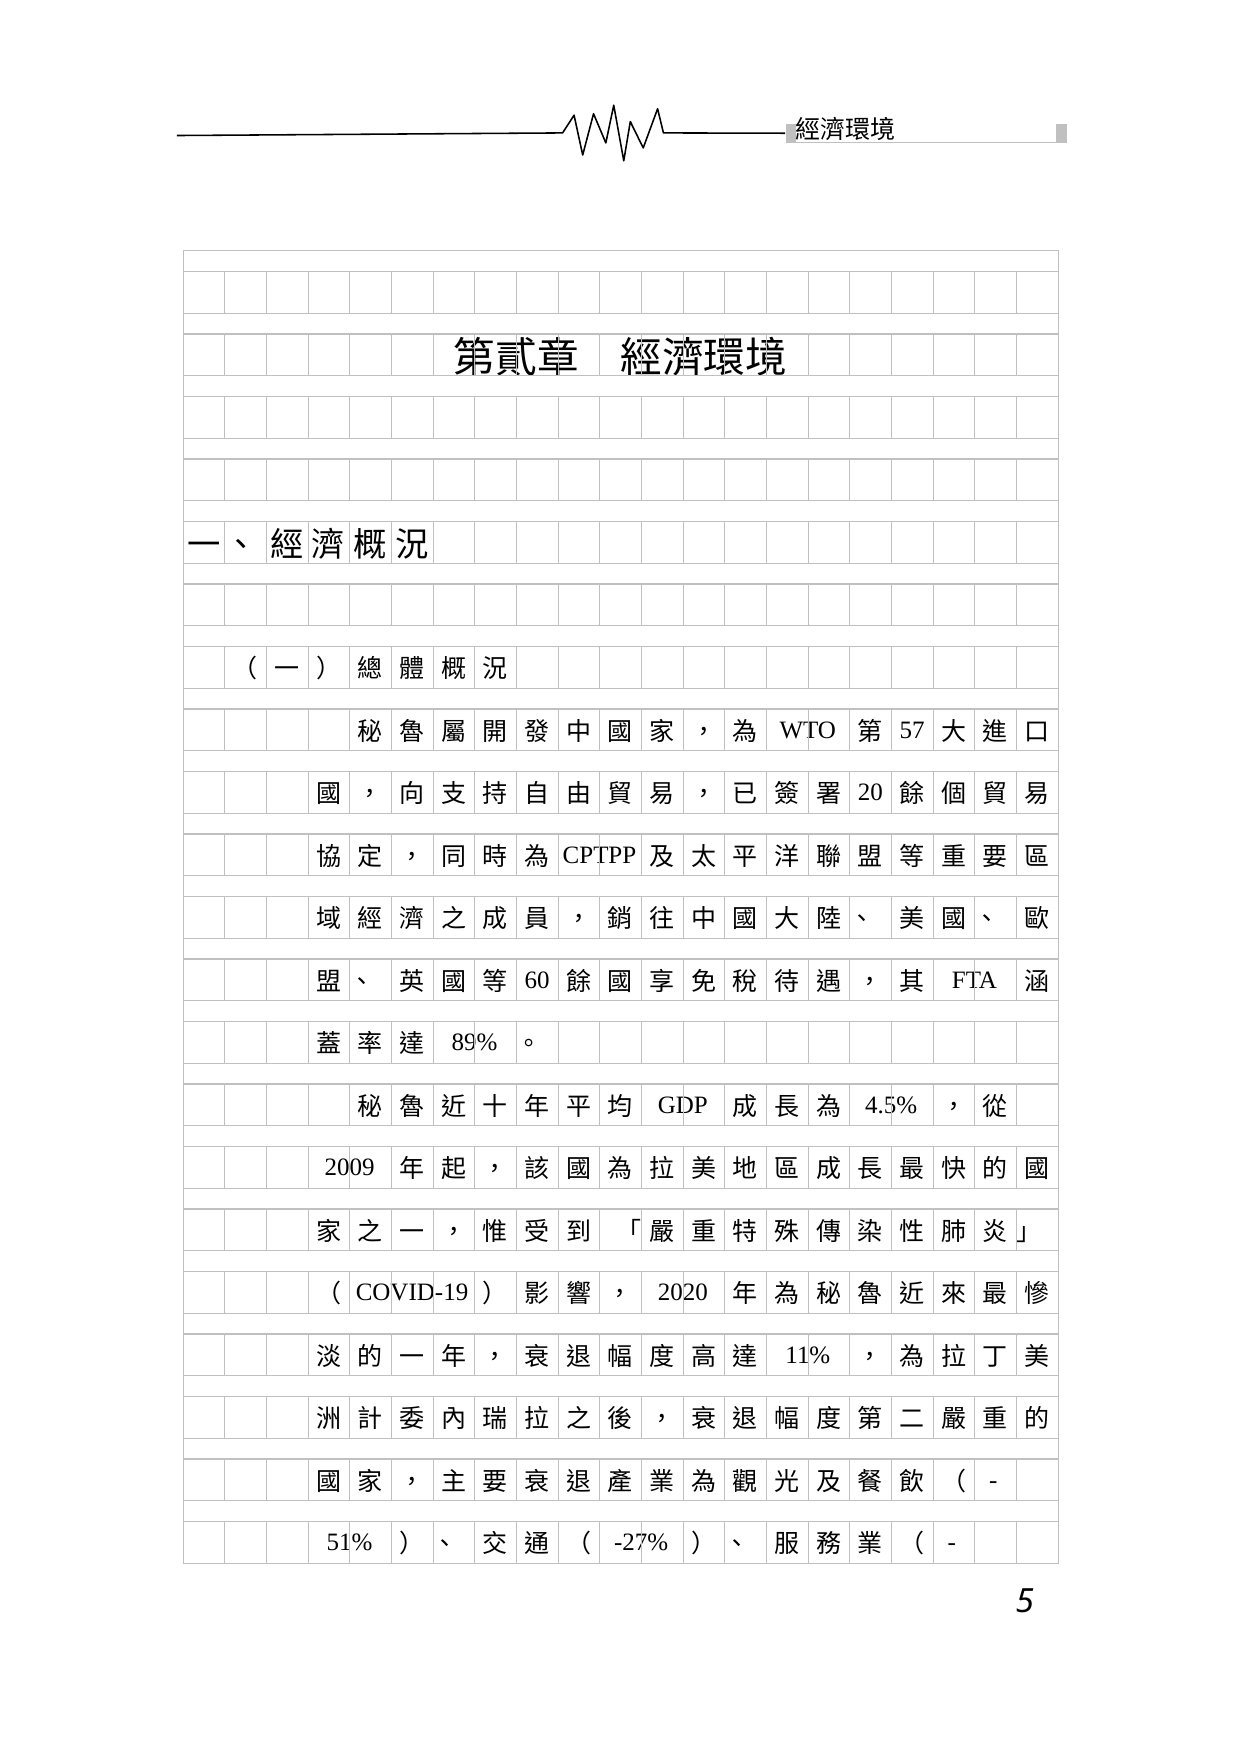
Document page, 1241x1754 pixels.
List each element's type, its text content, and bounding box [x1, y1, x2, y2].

text 一、經濟概況 [184, 501, 1058, 521]
text 秘魯近十年平均GDP成長為4.5%，從2009年起，該國為拉美地區成長最快的國家之一，惟受到「嚴重特殊傳染性肺炎」（COVID-19）影響，2020年為秘魯近來最慘淡的一年，衰退幅度高達11%，為拉丁美洲計委內瑞拉之後，衰退幅度第二嚴重的國家，主要衰退產業為觀光及餐飲（-51%）、交通（-27%）、服務業（-20%）、貿易（-16%）等。 [281, 1064, 1058, 1083]
text 秘魯近十年平均GDP成長為4.5%，從2009年起，該國為拉美地區成長最快的國家之一，惟受到「嚴重特殊傳染性肺炎」（COVID-19）影響，2020年為秘魯近來最慘淡的一年，衰退幅度高達11%，為拉丁美洲計委內瑞拉之後，衰退幅度第二嚴重的國家，主要衰退產業為觀光及餐飲（-51%）、交通（-27%）、服務業（-20%）、貿易（-16%）等。 [281, 1126, 1058, 1146]
text 第貳章 經濟環境 [184, 335, 224, 375]
text 第貳章 經濟環境 [475, 335, 516, 375]
text [559, 647, 599, 688]
text 一、經濟概況 [225, 522, 266, 563]
text 一、經濟概況 [184, 522, 224, 563]
text [517, 647, 558, 688]
text 第貳章 經濟環境 [559, 335, 599, 375]
text 第貳章 經濟環境 [309, 335, 349, 375]
text 一、經濟概況 [267, 522, 308, 563]
text 第貳章 經濟環境 [225, 335, 266, 375]
text [600, 647, 641, 688]
text 一 [267, 647, 308, 688]
text 況 [475, 647, 516, 688]
text [642, 647, 683, 688]
text 一、經濟概況 [517, 522, 558, 563]
text 第貳章 經濟環境 [809, 335, 849, 375]
text 第貳章 經濟環境 [850, 335, 891, 375]
text 體 [392, 647, 433, 688]
text [1017, 647, 1058, 688]
text 一、經濟概況 [934, 522, 974, 563]
text 一、經濟概況 [684, 522, 724, 563]
text 第貳章 經濟環境 [184, 314, 1058, 333]
text 一、經濟概況 [892, 522, 933, 563]
text 第貳章 經濟環境 [1017, 335, 1058, 375]
text 第貳章 經濟環境 [517, 335, 558, 375]
text （ [225, 647, 266, 688]
text 秘魯近十年平均GDP成長為4.5%，從2009年起，該國為拉美地區成長最快的國家之一，惟受到「嚴重特殊傳染性肺炎」（COVID-19）影響，2020年為秘魯近來最慘淡的一年，衰退幅度高達11%，為拉丁美洲計委內瑞拉之後，衰退幅度第二嚴重的國家，主要衰退產業為觀光及餐飲（-51%）、交通（-27%）、服務業（-20%）、貿易（-16%）等。 [281, 1251, 1058, 1271]
text [767, 647, 808, 688]
text 概 [434, 647, 474, 688]
text 一、經濟概況 [350, 522, 391, 563]
text 一、經濟概況 [767, 522, 808, 563]
text 秘魯屬開發中國家，為WTO第57大進口國，向支持自由貿易，已簽署20餘個貿易協定，同時為CPTPP及太平洋聯盟等重要區域經濟之成員，銷往中國大陸、美國、歐盟、英國等60餘國享免稅待遇，其FTA涵蓋率達89%。 [281, 1001, 1058, 1021]
text 第貳章 經濟環境 [267, 335, 308, 375]
text 一、經濟概況 [975, 522, 1016, 563]
text 第貳章 經濟環境 [600, 335, 641, 375]
text 第貳章 經濟環境 [934, 335, 974, 375]
text 秘魯近十年平均GDP成長為4.5%，從2009年起，該國為拉美地區成長最快的國家之一，惟受到「嚴重特殊傳染性肺炎」（COVID-19）影響，2020年為秘魯近來最慘淡的一年，衰退幅度高達11%，為拉丁美洲計委內瑞拉之後，衰退幅度第二嚴重的國家，主要衰退產業為觀光及餐飲（-51%）、交通（-27%）、服務業（-20%）、貿易（-16%）等。 [281, 1189, 1058, 1208]
text ） [309, 647, 349, 688]
text 秘魯屬開發中國家，為WTO第57大進口國，向支持自由貿易，已簽署20餘個貿易協定，同時為CPTPP及太平洋聯盟等重要區域經濟之成員，銷往中國大陸、美國、歐盟、英國等60餘國享免稅待遇，其FTA涵蓋率達89%。 [281, 689, 1058, 708]
text [934, 647, 974, 688]
text 一、經濟概況 [600, 522, 641, 563]
text 一、經濟概況 [392, 522, 433, 563]
text [725, 647, 766, 688]
text 第貳章 經濟環境 [434, 335, 474, 375]
text 第貳章 經濟環境 [725, 363, 740, 375]
text 一、經濟概況 [475, 522, 516, 563]
text 總 [350, 647, 391, 688]
text 第貳章 經濟環境 [892, 335, 933, 375]
text 第貳章 經濟環境 [392, 335, 433, 375]
text [809, 647, 849, 688]
text 第貳章 經濟環境 [350, 335, 391, 375]
text [684, 647, 724, 688]
text 第貳章 經濟環境 [684, 335, 724, 375]
text 秘魯屬開發中國家，為WTO第57大進口國，向支持自由貿易，已簽署20餘個貿易協定，同時為CPTPP及太平洋聯盟等重要區域經濟之成員，銷往中國大陸、美國、歐盟、英國等60餘國享免稅待遇，其FTA涵蓋率達89%。 [281, 751, 1058, 771]
text 一、經濟概況 [850, 522, 891, 563]
text [975, 647, 1016, 688]
text 第貳章 經濟環境 [975, 335, 1016, 375]
text 一、經濟概況 [1017, 522, 1058, 563]
text [892, 647, 933, 688]
text 一、經濟概況 [434, 522, 474, 563]
text 一、經濟概況 [642, 522, 683, 563]
text 第貳章 經濟環境 [725, 335, 766, 375]
text 秘魯屬開發中國家，為WTO第57大進口國，向支持自由貿易，已簽署20餘個貿易協定，同時為CPTPP及太平洋聯盟等重要區域經濟之成員，銷往中國大陸、美國、歐盟、英國等60餘國享免稅待遇，其FTA涵蓋率達89%。 [281, 876, 1058, 896]
text 秘魯屬開發中國家，為WTO第57大進口國，向支持自由貿易，已簽署20餘個貿易協定，同時為CPTPP及太平洋聯盟等重要區域經濟之成員，銷往中國大陸、美國、歐盟、英國等60餘國享免稅待遇，其FTA涵蓋率達89%。 [281, 939, 1058, 958]
text 一、經濟概況 [725, 522, 766, 563]
text [207, 647, 224, 688]
text [850, 647, 891, 688]
text 第貳章 經濟環境 [767, 335, 808, 375]
text 秘魯近十年平均GDP成長為4.5%，從2009年起，該國為拉美地區成長最快的國家之一，惟受到「嚴重特殊傳染性肺炎」（COVID-19）影響，2020年為秘魯近來最慘淡的一年，衰退幅度高達11%，為拉丁美洲計委內瑞拉之後，衰退幅度第二嚴重的國家，主要衰退產業為觀光及餐飲（-51%）、交通（-27%）、服務業（-20%）、貿易（-16%）等。 [281, 1314, 1058, 1333]
text 秘魯屬開發中國家，為WTO第57大進口國，向支持自由貿易，已簽署20餘個貿易協定，同時為CPTPP及太平洋聯盟等重要區域經濟之成員，銷往中國大陸、美國、歐盟、英國等60餘國享免稅待遇，其FTA涵蓋率達89%。 [281, 814, 1058, 833]
text 第貳章 經濟環境 [642, 335, 683, 375]
text 秘魯近十年平均GDP成長為4.5%，從2009年起，該國為拉美地區成長最快的國家之一，惟受到「嚴重特殊傳染性肺炎」（COVID-19）影響，2020年為秘魯近來最慘淡的一年，衰退幅度高達11%，為拉丁美洲計委內瑞拉之後，衰退幅度第二嚴重的國家，主要衰退產業為觀光及餐飲（-51%）、交通（-27%）、服務業（-20%）、貿易（-16%）等。 [281, 1439, 1058, 1458]
text 秘魯近十年平均GDP成長為4.5%，從2009年起，該國為拉美地區成長最快的國家之一，惟受到「嚴重特殊傳染性肺炎」（COVID-19）影響，2020年為秘魯近來最慘淡的一年，衰退幅度高達11%，為拉丁美洲計委內瑞拉之後，衰退幅度第二嚴重的國家，主要衰退產業為觀光及餐飲（-51%）、交通（-27%）、服務業（-20%）、貿易（-16%）等。 [281, 1376, 1058, 1396]
text 一、經濟概況 [309, 522, 349, 563]
text 一、經濟概況 [559, 522, 599, 563]
text 第貳章 經濟環境 [517, 345, 528, 375]
text 秘魯近十年平均GDP成長為4.5%，從2009年起，該國為拉美地區成長最快的國家之一，惟受到「嚴重特殊傳染性肺炎」（COVID-19）影響，2020年為秘魯近來最慘淡的一年，衰退幅度高達11%，為拉丁美洲計委內瑞拉之後，衰退幅度第二嚴重的國家，主要衰退產業為觀光及餐飲（-51%）、交通（-27%）、服務業（-20%）、貿易（-16%）等。 [281, 1501, 1058, 1521]
text 一、經濟概況 [809, 522, 849, 563]
text [207, 626, 1058, 646]
